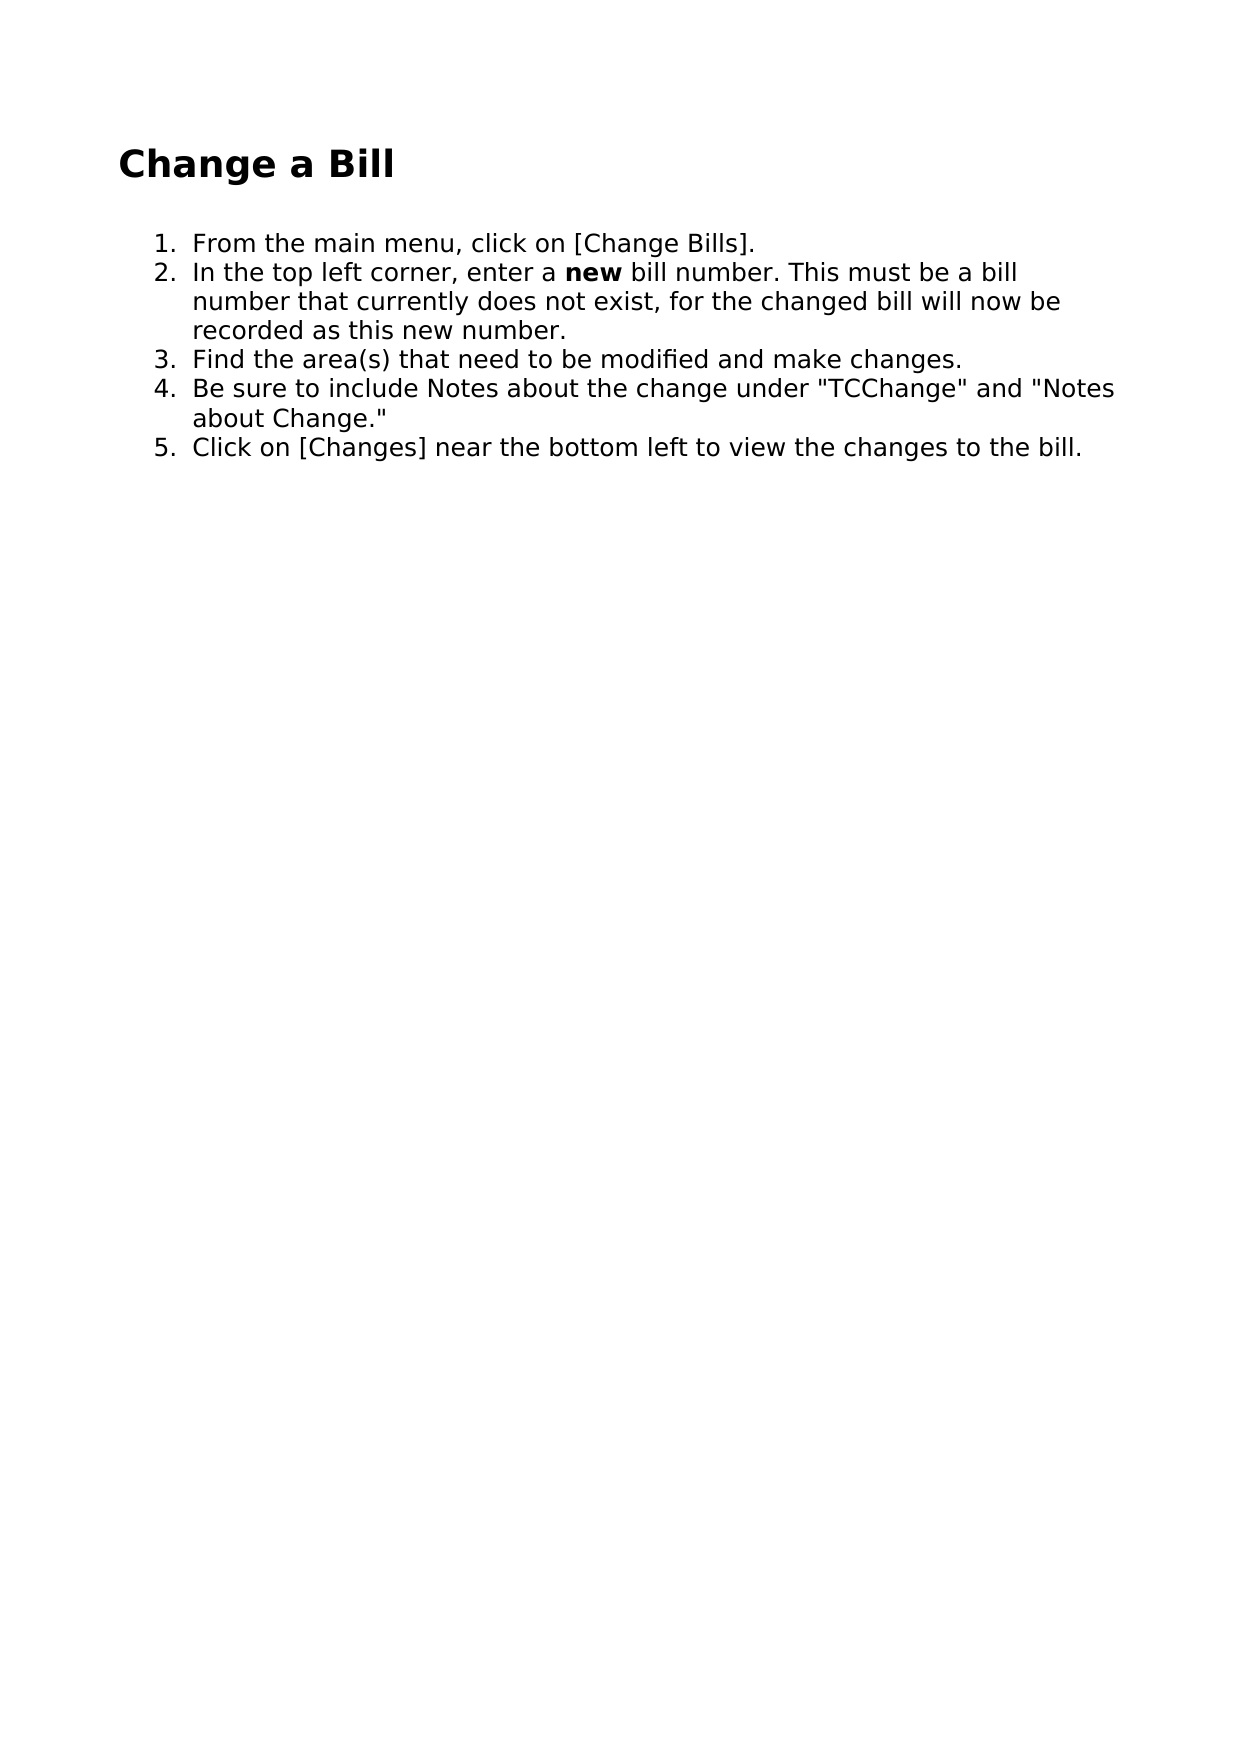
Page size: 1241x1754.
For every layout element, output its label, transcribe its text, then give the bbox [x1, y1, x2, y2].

list From the main menu, click on [Change Bills]. [177, 229, 1122, 258]
list Find the area(s) that need to be modified and make changes. [177, 345, 1122, 374]
subtitle Change a Bill [118, 143, 1122, 187]
list In the top left corner, enter a new bill number. This must be a bill number that currently does not exist, for the changed bill will now be recorded as this new number. [177, 258, 1122, 345]
list Be sure to include Notes about the change under "TCChange" and "Notes about Change." [177, 374, 1122, 433]
list Click on [Changes] near the bottom left to view the changes to the bill. [177, 433, 1122, 462]
